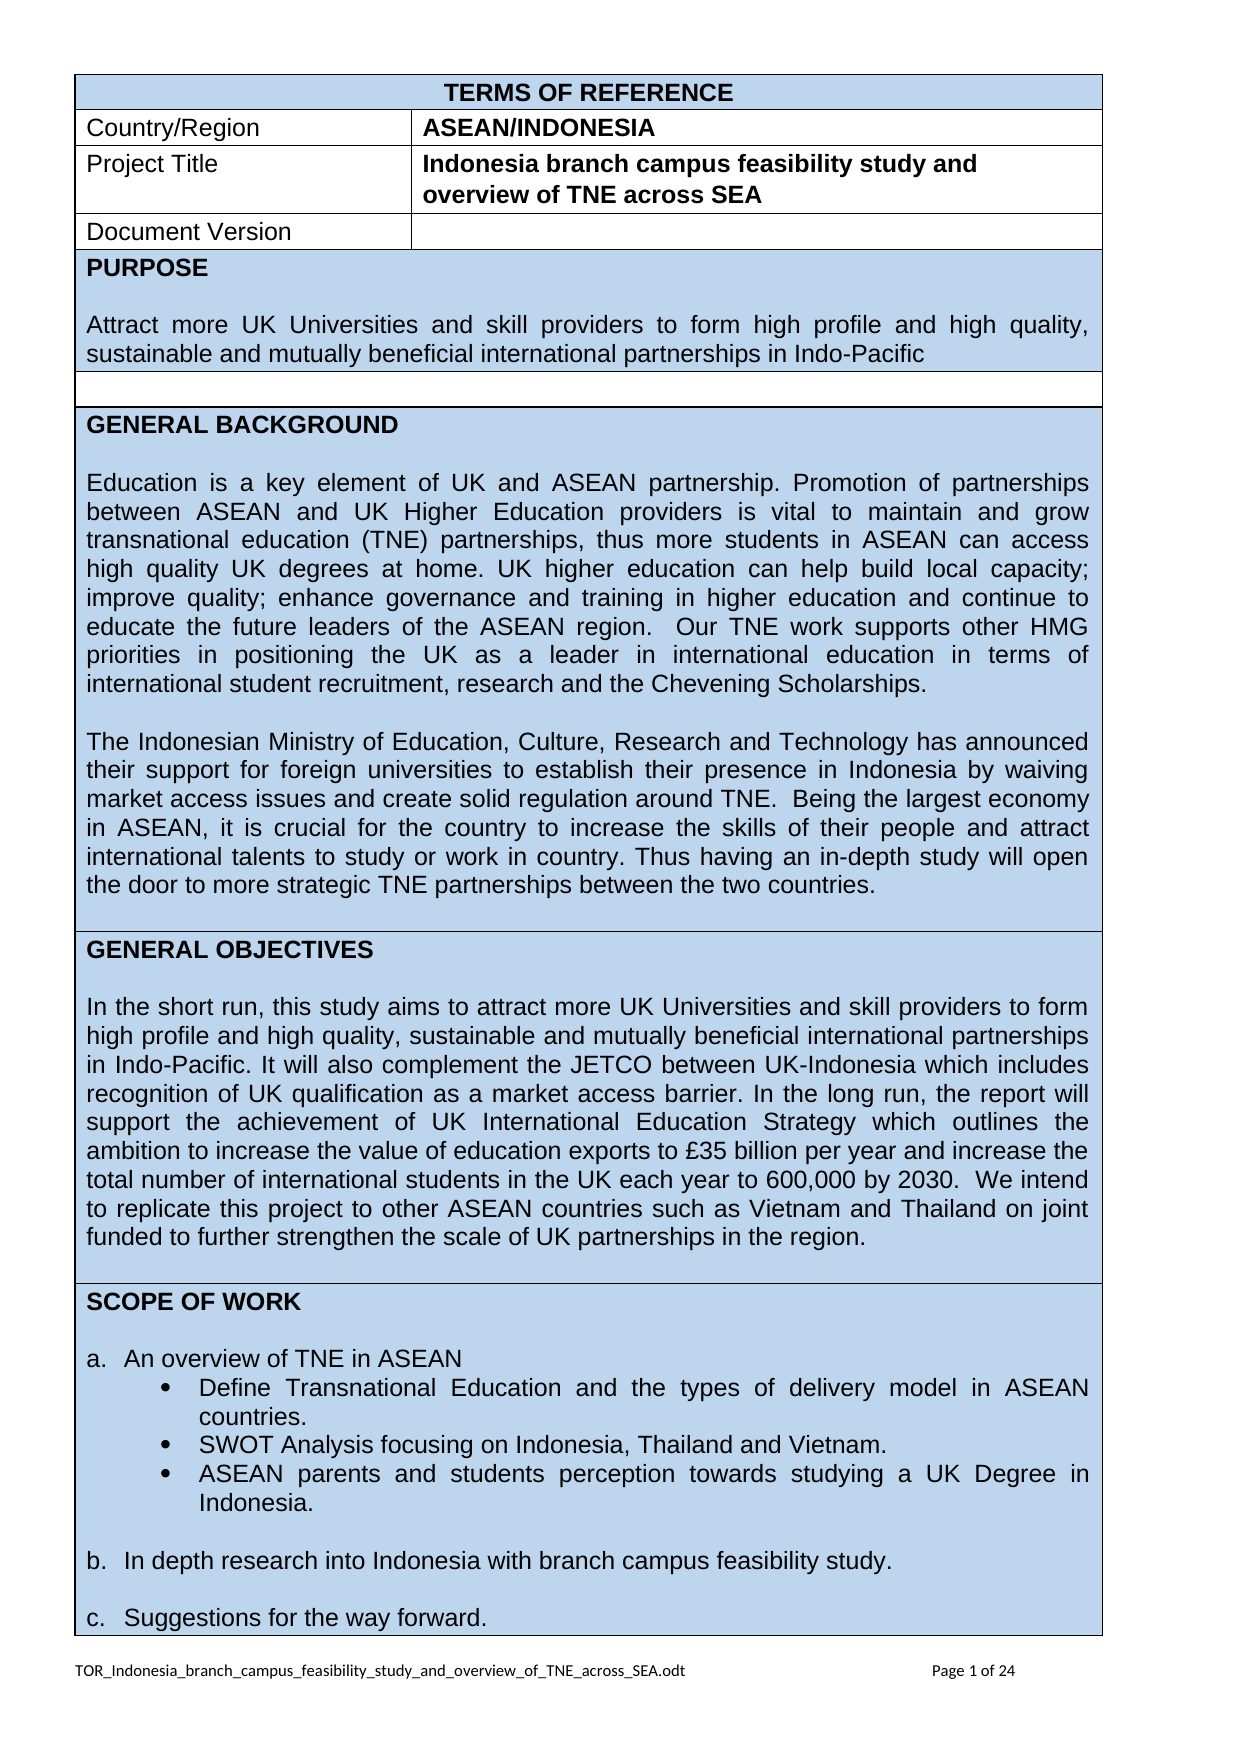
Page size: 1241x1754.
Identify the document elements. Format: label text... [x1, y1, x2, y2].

table_cell ASEAN/INDONESIA [412, 110, 1102, 145]
table_header TERMS OF REFERENCE [76, 75, 1102, 109]
table_cell Country/Region [76, 110, 411, 145]
table_cell GENERAL BACKGROUND Education is a key element of UK and ASEAN partnership. Promotion of partnerships between ASEAN and UK Higher Education providers is vital to maintain and grow transnational education (TNE) partnerships, thus more students in ASEAN can access high quality UK degrees at home. UK higher education can help build local capacity; improve quality; enhance governance and training in higher education and continue to educate the future leaders of the ASEAN region. Our TNE work supports other HMG priorities in positioning the UK as a leader in international education in terms of international student recruitment, research and the Chevening Scholarships. The Indonesian Ministry of Education, Culture, Research and Technology has announced their support for foreign universities to establish their presence in Indonesia by waiving market access issues and create solid regulation around TNE. Being the largest economy in ASEAN, it is crucial for the country to increase the skills of their people and attract international talents to study or work in country. Thus having an in-depth study will open the door to more strategic TNE partnerships between the two countries. [76, 408, 1102, 931]
table_cell Indonesia branch campus feasibility study and overview of TNE across SEA [412, 146, 1102, 213]
table_cell GENERAL OBJECTIVES In the short run, this study aims to attract more UK Universities and skill providers to form high profile and high quality, sustainable and mutually beneficial international partnerships in Indo-Pacific. It will also complement the JETCO between UK-Indonesia which includes recognition of UK qualification as a market access barrier. In the long run, the report will support the achievement of UK International Education Strategy which outlines the ambition to increase the value of education exports to £35 billion per year and increase the total number of international students in the UK each year to 600,000 by 2030. We intend to replicate this project to other ASEAN countries such as Vietnam and Thailand on joint funded to further strengthen the scale of UK partnerships in the region. [76, 932, 1102, 1283]
table_cell SCOPE OF WORK An overview of TNE in ASEAN Define Transnational Education and the types of delivery model in ASEAN countries. SWOT Analysis focusing on Indonesia, Thailand and Vietnam. ASEAN parents and students perception towards studying a UK Degree in Indonesia. In depth research into Indonesia with branch campus feasibility study. Suggestions for the way forward. Conclusion and Recommendation to support the country’s TNE strategy development. Present the findings to internal DIT/British Embassy and External Key Stakeholders. [76, 1284, 1102, 1635]
table_cell PURPOSE Attract more UK Universities and skill providers to form high profile and high quality, sustainable and mutually beneficial international partnerships in Indo-Pacific [76, 250, 1102, 371]
table_cell Project Title [76, 146, 411, 213]
table_cell [412, 214, 1102, 249]
table_cell Document Version [76, 214, 411, 249]
table_cell [76, 372, 1102, 406]
